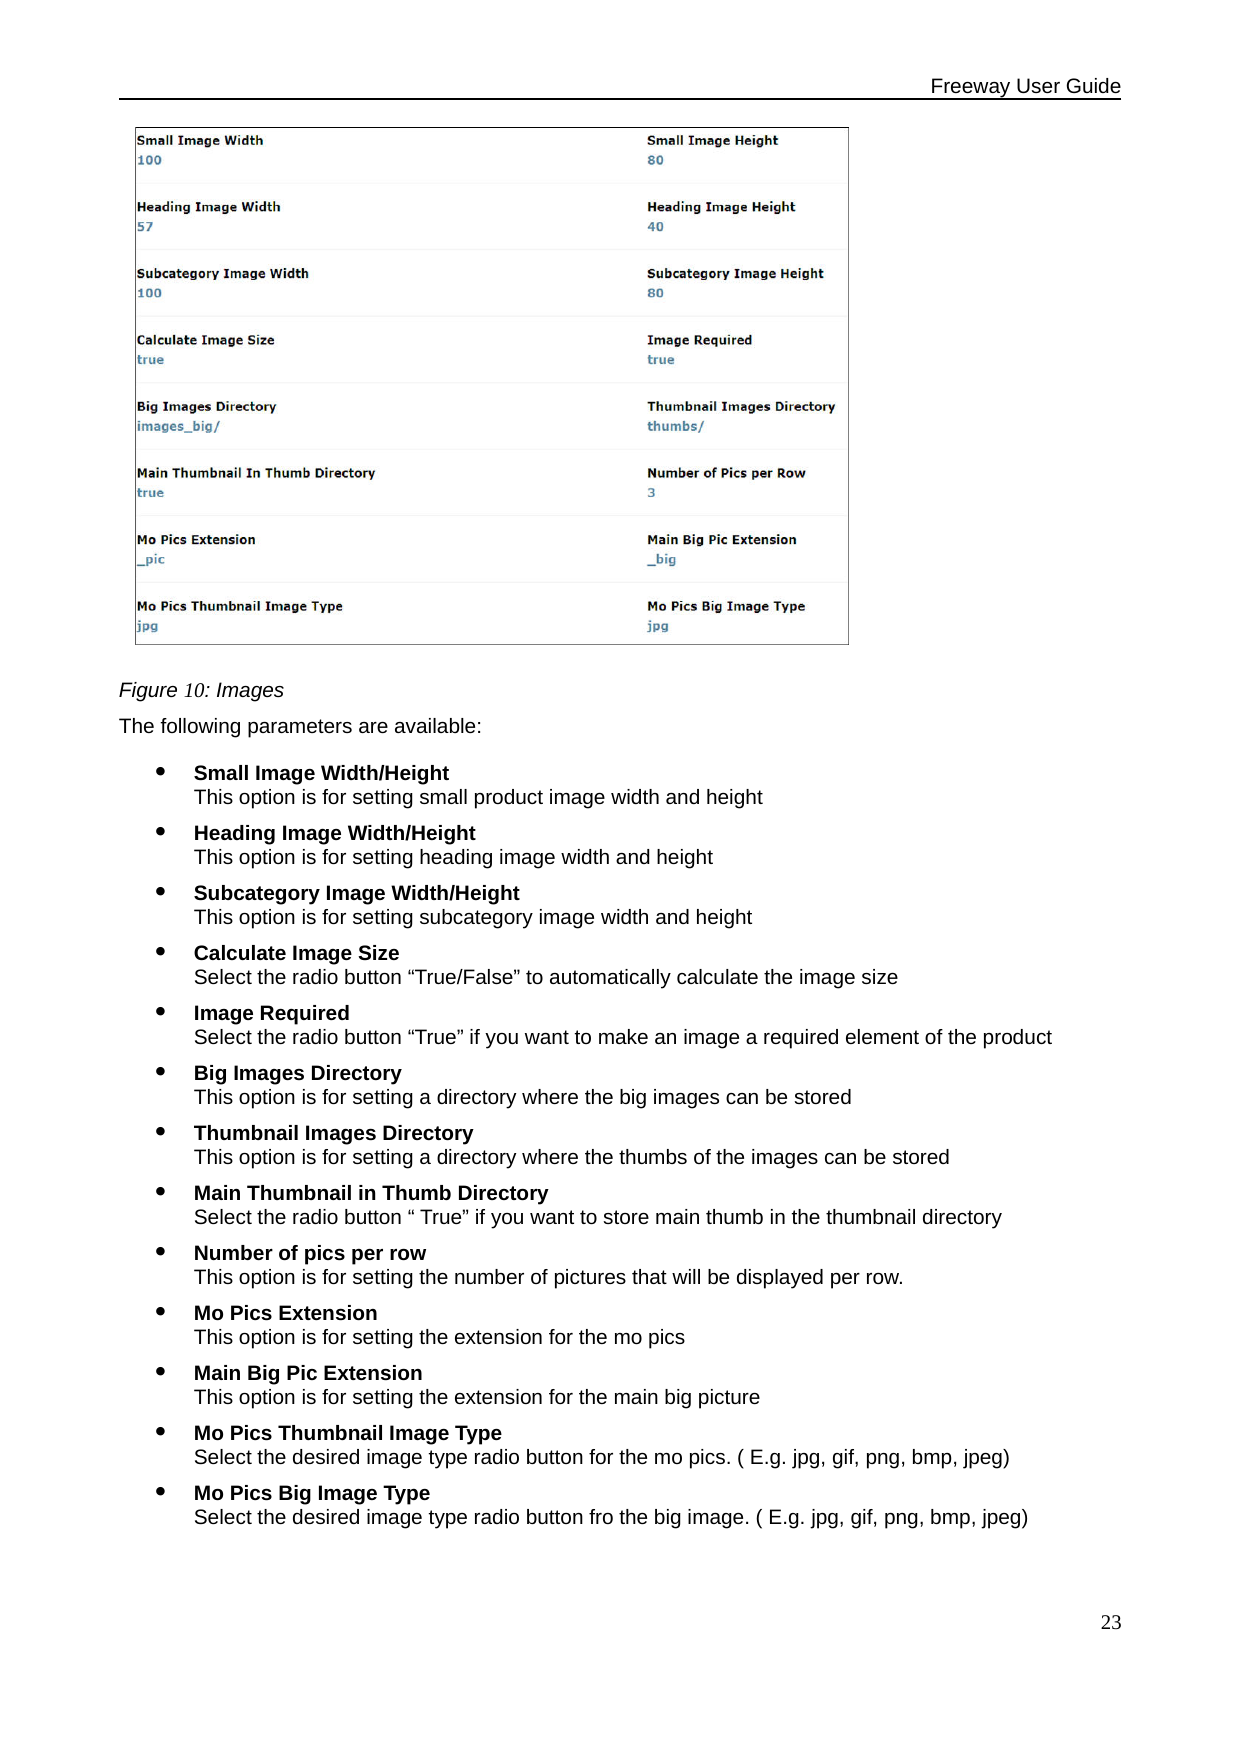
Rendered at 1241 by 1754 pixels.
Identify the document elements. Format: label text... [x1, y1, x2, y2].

list Mo Pics Big Image Type Select the desired image type radio button fro the big image. ( E.g. jpg, gif, png, bmp, jpeg) [156, 1481, 1121, 1529]
list Number of pics per row This option is for setting the number of pictures that will be displayed per row. [156, 1241, 1121, 1289]
text Figure 10: Images [119, 679, 1121, 702]
list Calculate Image Size Select the radio button “True/False” to automatically calculate the image size [156, 941, 1121, 989]
list Small Image Width/Height This option is for setting small product image width and height [156, 761, 1121, 809]
list Big Images Directory This option is for setting a directory where the big images can be stored [156, 1061, 1121, 1109]
list Subcategory Image Width/Height This option is for setting subcategory image width and height [156, 881, 1121, 929]
list Heading Image Width/Height This option is for setting heading image width and height [156, 821, 1121, 869]
list Image Required Select the radio button “True” if you want to make an image a required element of the product [156, 1001, 1121, 1049]
list Main Thumbnail in Thumb Directory Select the radio button “ True” if you want to store main thumb in the thumbnail directory [156, 1181, 1121, 1229]
list Mo Pics Thumbnail Image Type Select the desired image type radio button for the mo pics. ( E.g. jpg, gif, png, bmp, jpeg) [156, 1421, 1121, 1469]
list Main Big Pic Extension This option is for setting the extension for the main big picture [156, 1361, 1121, 1409]
text The following parameters are available: [119, 715, 1121, 738]
list Mo Pics Extension This option is for setting the extension for the mo pics [156, 1301, 1121, 1349]
picture [135, 127, 849, 645]
list Thumbnail Images Directory This option is for setting a directory where the thumbs of the images can be stored [156, 1121, 1121, 1169]
